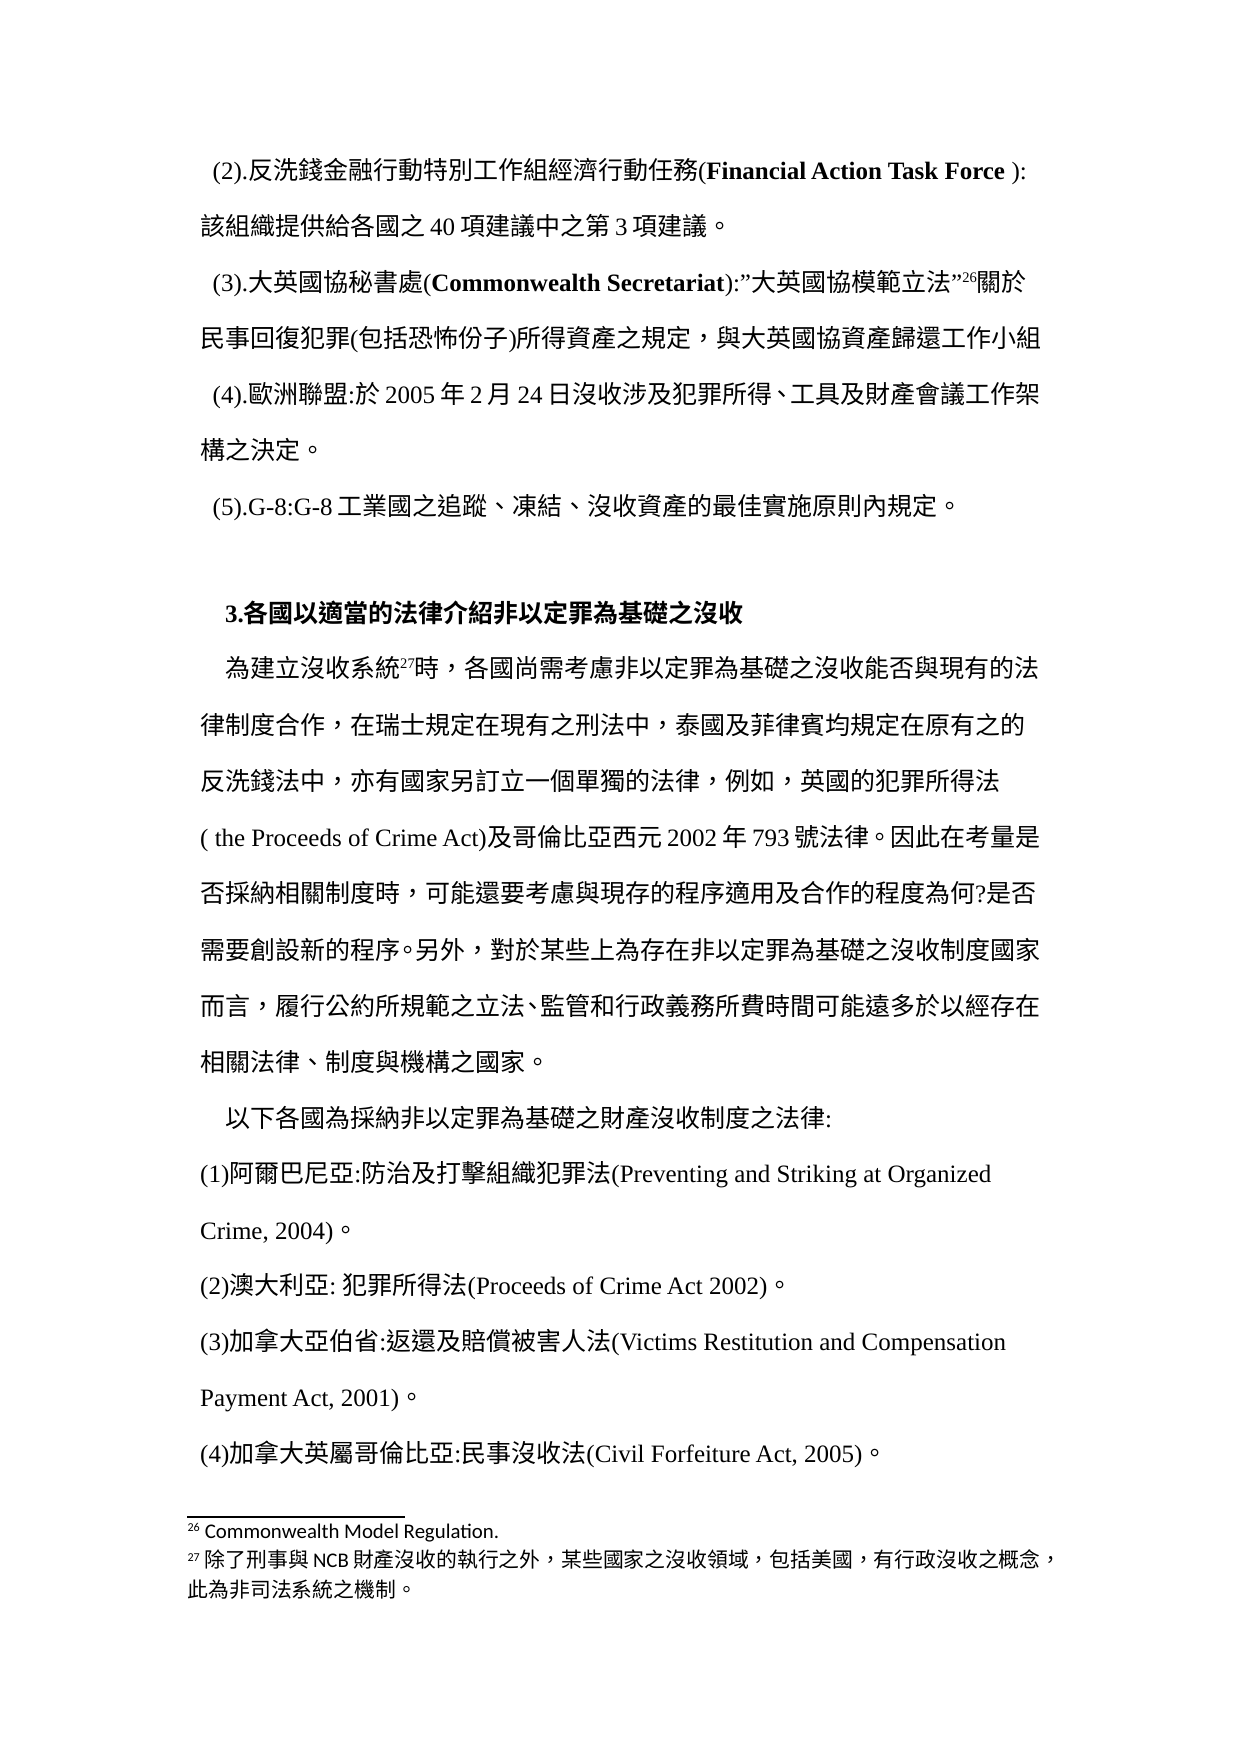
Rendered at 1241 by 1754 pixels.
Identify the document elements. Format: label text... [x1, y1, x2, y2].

text (5).G-8:G-8工業國之追蹤、凍結、沒收資產的最佳實施原則內規定。 [200, 486, 1040, 523]
text (2)澳大利亞: 犯罪所得法(Proceeds of Crime Act 2002)。 [200, 1265, 1040, 1303]
text 3.各國以適當的法律介紹非以定罪為基礎之沒收 [200, 593, 1040, 630]
text (3)加拿大亞伯省:返還及賠償被害人法(Victims Restitution and Compensation Payment Act, 2001)。 [200, 1321, 1040, 1414]
text (4)加拿大英屬哥倫比亞:民事沒收法(Civil Forfeiture Act, 2005)。 [200, 1433, 1040, 1470]
text 為建立沒收系統時，各國尚需考慮非以定罪為基礎之沒收能否與現有的法律制度合作，在瑞士規定在現有之刑法中，泰國及菲律賓均規定在原有之的反洗錢法中，亦有國家另訂立一個單獨的法律，例如，英國的犯罪所得法( the Proceeds of Crime Act)及哥倫比亞西元2002年793號法律。因此在考量是否採納相關制度時，可能還要考慮與現存的程序適用及合作的程度為何?是否需要創設新的程序。另外，對於某些上為存在非以定罪為基礎之沒收制度國家而言，履行公約所規範之立法、監管和行政義務所費時間可能遠多於以經存在相關法律、制度與機構之國家。 [200, 648, 1040, 1079]
text (3).大英國協秘書處(Commonwealth Secretariat):”大英國協模範立法”關於民事回復犯罪(包括恐怖份子)所得資產之規定，與大英國協資產歸還工作小組。 [200, 262, 1040, 356]
text (2).反洗錢金融行動特別工作組經濟行動任務(Financial Action Task Force ):該組織提供給各國之40項建議中之第3項建議。 [200, 150, 1040, 244]
text 以下各國為採納非以定罪為基礎之財產沒收制度之法律: [200, 1098, 1040, 1135]
text 除了刑事與NCB財產沒收的執行之外，某些國家之沒收領域，包括美國，有行政沒收之概念，此為非司法系統之機制。 [187, 1543, 1053, 1604]
text (4).歐洲聯盟:於2005年2月24日沒收涉及犯罪所得、工具及財產會議工作架構之決定。 [200, 374, 1040, 467]
text Commonwealth Model Regulation. [187, 1523, 1053, 1543]
text (1)阿爾巴尼亞:防治及打擊組織犯罪法(Preventing and Striking at Organized Crime, 2004)。 [200, 1153, 1040, 1247]
